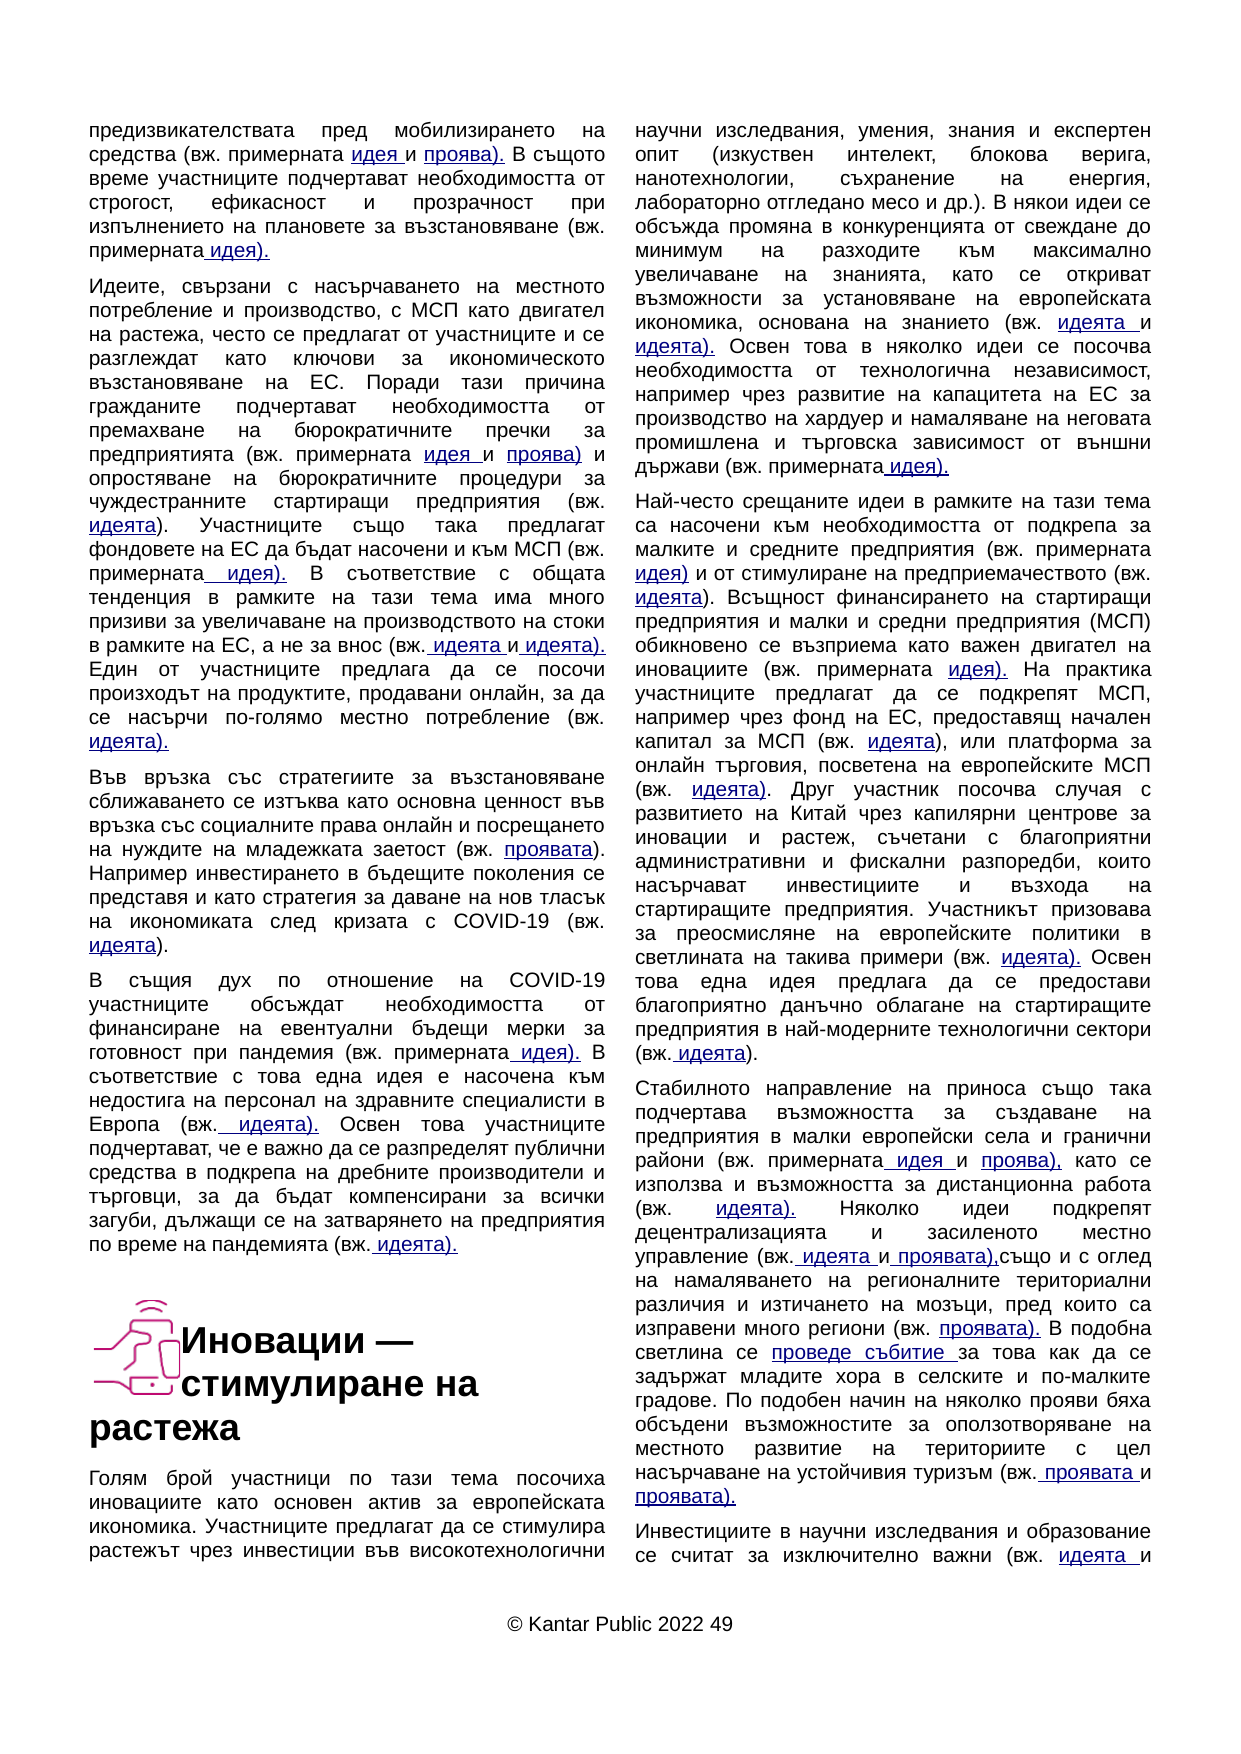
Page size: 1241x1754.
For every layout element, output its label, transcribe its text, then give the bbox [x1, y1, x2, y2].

text В същия дух по отношение на COVID-19 участниците обсъждат необходимостта от финансиране на евентуални бъдещи мерки за готовност при пандемия (вж. примерната идея). В съответствие с това една идея е насочена към недостига на персонал на здравните специалисти в Европа (вж. идеята). Освен това участниците подчертават, че е важно да се разпределят публични средства в подкрепа на дребните производители и търговци, за да бъдат компенсирани за всички загуби, дължащи се на затварянето на предприятия по време на пандемията (вж. идеята). [88, 968, 605, 1256]
text Голям брой участници по тази тема посочиха иновациите като основен актив за европейската икономика. Участниците предлагат да се стимулира растежът чрез инвестиции във високотехнологични [88, 1466, 605, 1562]
text Във връзка със стратегиите за възстановяване сближаването се изтъква като основна ценност във връзка със социалните права онлайн и посрещането на нуждите на младежката заетост (вж. проявата). Например инвестирането в бъдещите поколения се представя и като стратегия за даване на нов тласък на икономиката след кризата с COVID-19 (вж. идеята). [88, 765, 605, 956]
text Идеите, свързани с насърчаването на местното потребление и производство, с МСП като двигател на растежа, често се предлагат от участниците и се разглеждат като ключови за икономическото възстановяване на ЕС. Поради тази причина гражданите подчертават необходимостта от премахване на бюрократичните пречки за предприятията (вж. примерната идея и проява) и опростяване на бюрократичните процедури за чуждестранните стартиращи предприятия (вж. идеята). Участниците също така предлагат фондовете на ЕС да бъдат насочени и към МСП (вж. примерната идея). В съответствие с общата тенденция в рамките на тази тема има много призиви за увеличаване на производството на стоки в рамките на ЕС, а не за внос (вж. идеята и идеята). Един от участниците предлага да се посочи произходът на продуктите, продавани онлайн, за да се насърчи по-голямо местно потребление (вж. идеята). [88, 274, 605, 753]
picture [93, 1300, 181, 1395]
text Инвестициите в научни изследвания и образование се считат за изключително важни (вж. идеята и [635, 1519, 1152, 1567]
text Стабилното направление на приноса също така подчертава възможността за създаване на предприятия в малки европейски села и гранични райони (вж. примерната идея и проява), като се използва и възможността за дистанционна работа (вж. идеята). Няколко идеи подкрепят децентрализацията и засиленото местно управление (вж. идеята и проявата),също и с оглед на намаляването на регионалните териториални различия и изтичането на мозъци, пред които са изправени много региони (вж. проявата). В подобна светлина се проведе събитие за това как да се задържат младите хора в селските и по-малките градове. По подобен начин на няколко прояви бяха обсъдени възможностите за оползотворяване на местното развитие на териториите с цел насърчаване на устойчивия туризъм (вж. проявата и проявата). [635, 1076, 1152, 1507]
text научни изследвания, умения, знания и експертен опит (изкуствен интелект, блокова верига, нанотехнологии, съхранение на енергия, лабораторно отгледано месо и др.). В някои идеи се обсъжда промяна в конкуренцията от свеждане до минимум на разходите към максимално увеличаване на знанията, като се откриват възможности за установяване на европейската икономика, основана на знанието (вж. идеята и идеята). Освен това в няколко идеи се посочва необходимостта от технологична независимост, например чрез развитие на капацитета на ЕС за производство на хардуер и намаляване на неговата промишлена и търговска зависимост от външни държави (вж. примерната идея). [635, 118, 1152, 477]
text Най-често срещаните идеи в рамките на тази тема са насочени към необходимостта от подкрепа за малките и средните предприятия (вж. примерната идея) и от стимулиране на предприемачеството (вж. идеята). Всъщност финансирането на стартиращи предприятия и малки и средни предприятия (МСП) обикновено се възприема като важен двигател на иновациите (вж. примерната идея). На практика участниците предлагат да се подкрепят МСП, например чрез фонд на ЕС, предоставящ начален капитал за МСП (вж. идеята), или платформа за онлайн търговия, посветена на европейските МСП (вж. идеята). Друг участник посочва случая с развитието на Китай чрез капилярни центрове за иновации и растеж, съчетани с благоприятни административни и фискални разпоредби, които насърчават инвестициите и възхода на стартиращите предприятия. Участникът призовава за преосмисляне на европейските политики в светлината на такива примери (вж. идеята). Освен това една идея предлага да се предостави благоприятно данъчно облагане на стартиращите предприятия в най-модерните технологични сектори (вж. идеята). [635, 489, 1152, 1064]
text предизвикателствата пред мобилизирането на средства (вж. примерната идея и проява). В същото време участниците подчертават необходимостта от строгост, ефикасност и прозрачност при изпълнението на плановете за възстановяване (вж. примерната идея). [88, 118, 605, 262]
subtitle Иновации — стимулиране на растежа [88, 1318, 605, 1448]
